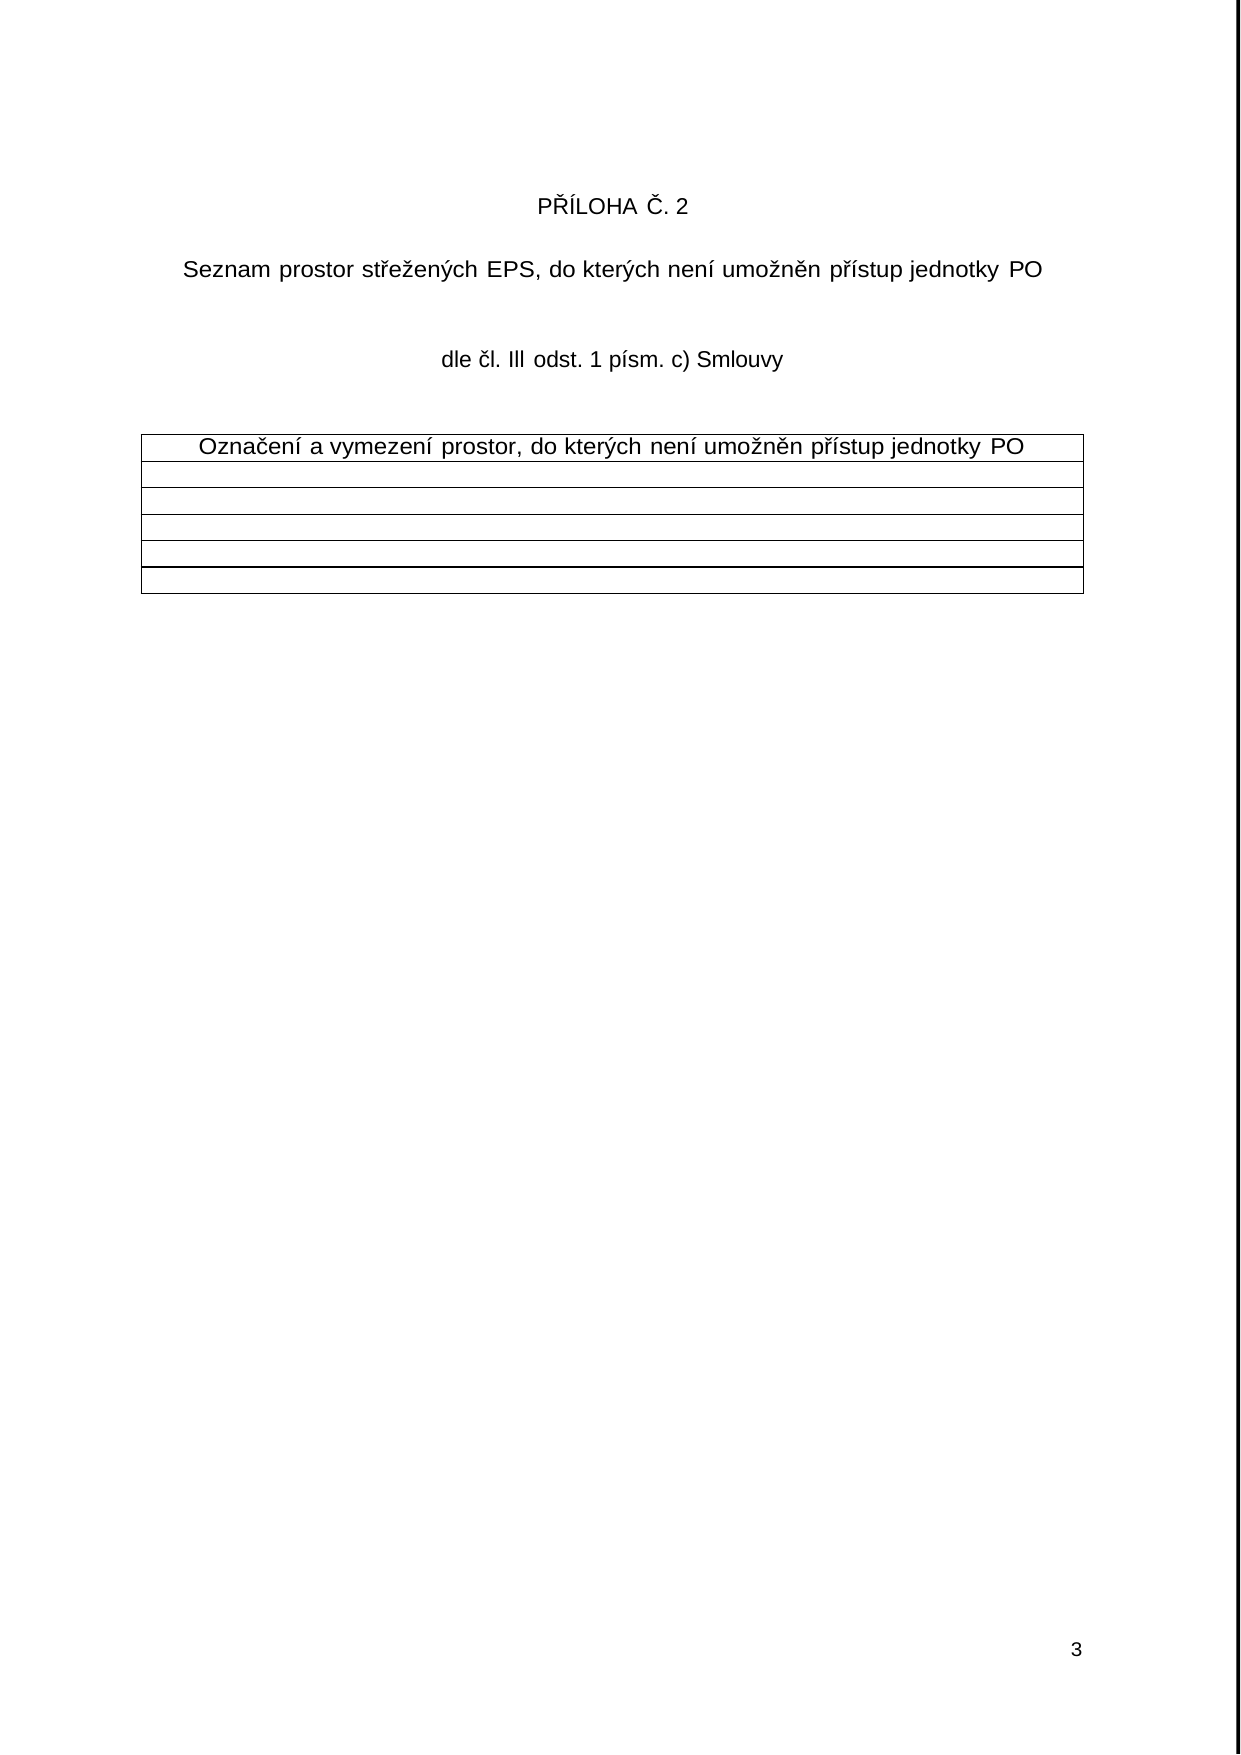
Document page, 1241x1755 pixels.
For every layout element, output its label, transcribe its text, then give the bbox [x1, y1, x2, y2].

text PŘÍLOHA Č. 2 [161, 193, 1065, 219]
table_cell [142, 568, 1083, 593]
table_cell [142, 488, 1083, 514]
table_header Označení a vymezení prostor, do kterých není umožněn přístup jednotky PO [142, 435, 1083, 461]
table_cell [142, 541, 1083, 566]
table_cell [142, 462, 1083, 487]
text Seznam prostor střežených EPS, do kterých není umožněn přístup jednotky PO [161, 256, 1065, 282]
text dle čl. Ill odst. 1 písm. c) Smlouvy [159, 346, 1065, 372]
table_cell [142, 515, 1083, 540]
